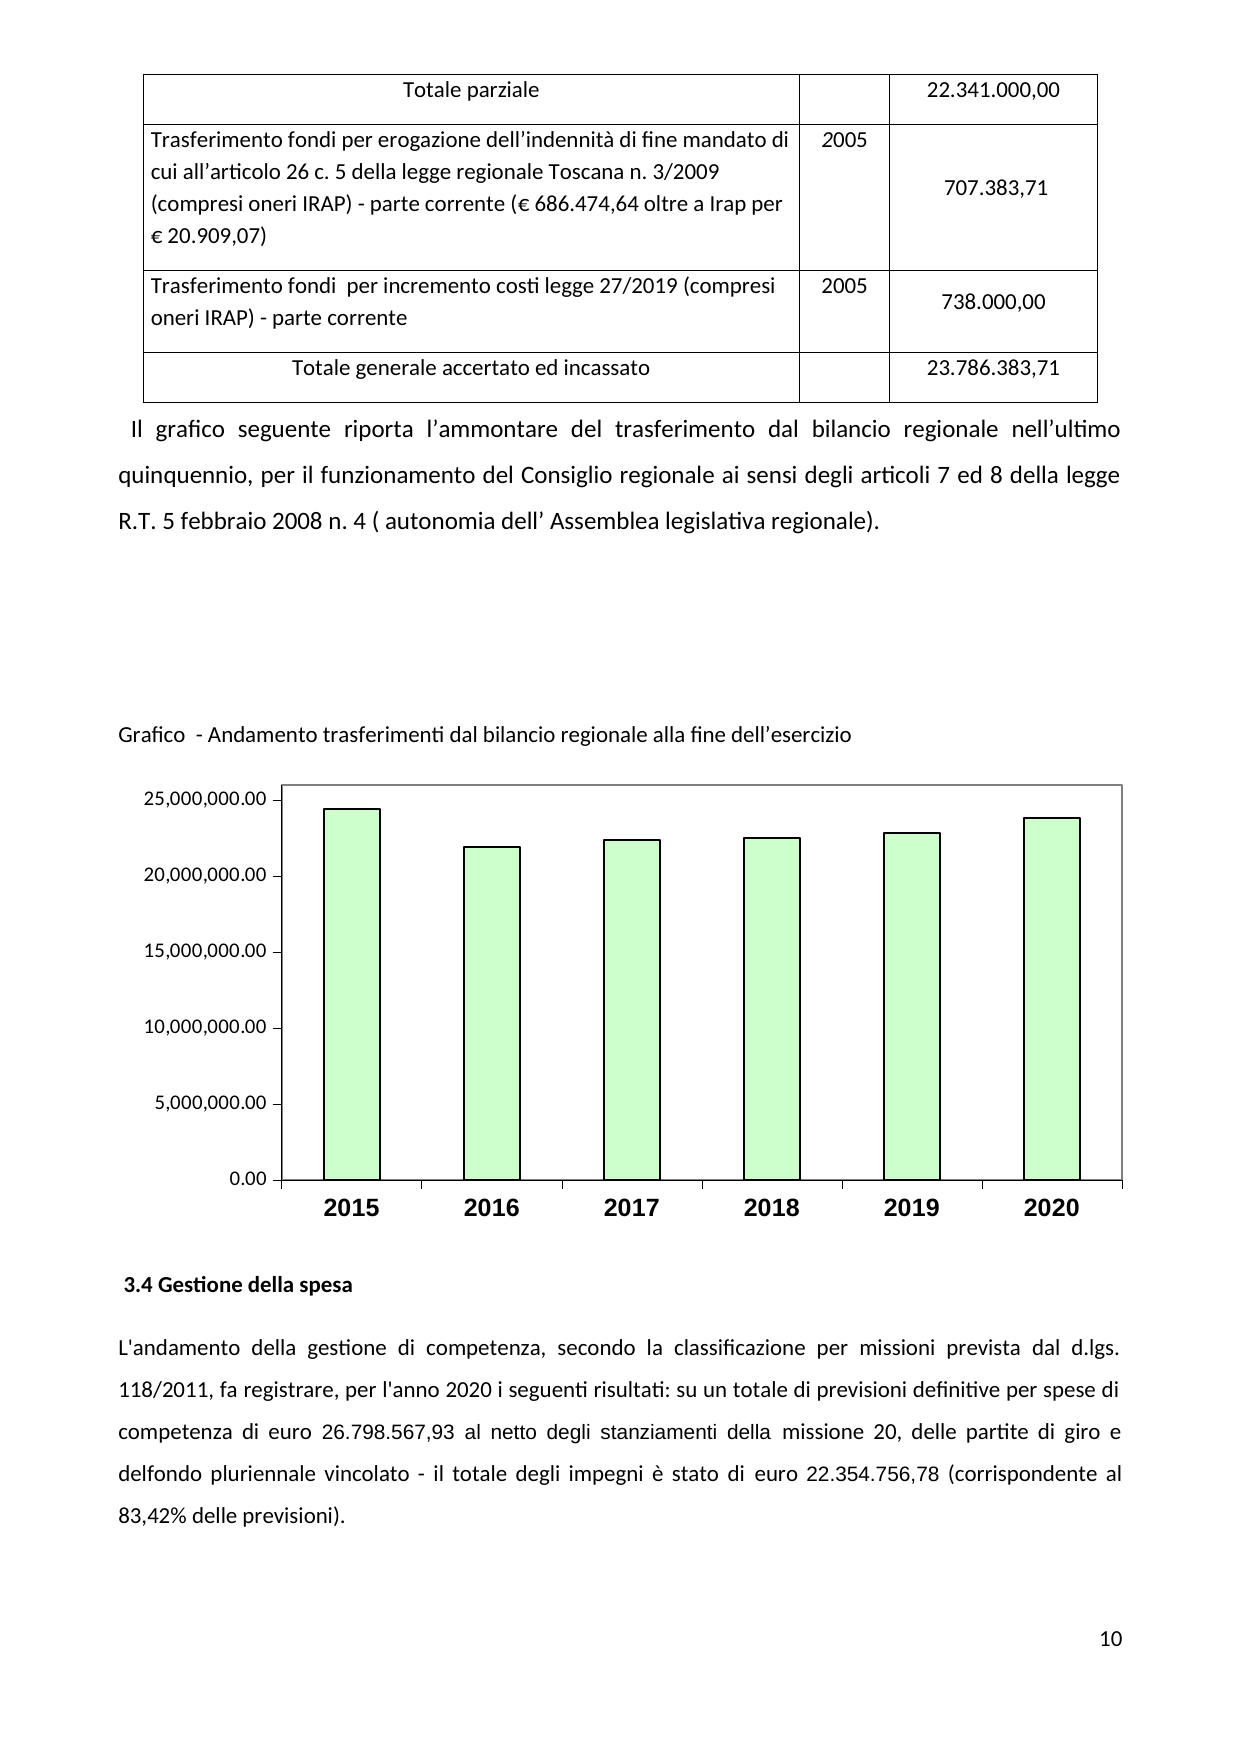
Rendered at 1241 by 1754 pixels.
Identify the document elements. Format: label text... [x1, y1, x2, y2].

table_cell Totale generale accertato ed incassato [144, 353, 799, 402]
table_cell 2005 [800, 271, 889, 352]
table_cell 707.383,71 [890, 125, 1097, 270]
table_cell Totale parziale [144, 75, 799, 124]
table_cell 738.000,00 [890, 271, 1097, 352]
text L'andamento della gestione di competenza, secondo la classificazione per missioni prevista dal d.lgs. 118/2011, fa registrare, per l'anno 2020 i seguenti risultati: su un totale di previsioni definitive per spese di competenza di euro 26.798.567,93 al netto degli stanziamenti della missione 20, delle partite di giro e delfondo pluriennale vincolato - il totale degli impegni è stato di euro 22.354.756,78 (corrispondente al 83,42% delle previsioni). [118, 1333, 1122, 1529]
text 3.4 Gestione della spesa [118, 1271, 1122, 1298]
text Grafico - Andamento trasferimenti dal bilancio regionale alla fine dell’esercizio [118, 720, 1122, 748]
table_cell Trasferimento fondi per erogazione dell’indennità di fine mandato di cui all’articolo 26 c. 5 della legge regionale Toscana n. 3/2009 (compresi oneri IRAP) - parte corrente (€ 686.474,64 oltre a Irap per € 20.909,07) [144, 125, 799, 270]
text Il grafico seguente riporta l’ammontare del trasferimento dal bilancio regionale nell’ultimo quinquennio, per il funzionamento del Consiglio regionale ai sensi degli articoli 7 ed 8 della legge R.T. 5 febbraio 2008 n. 4 ( autonomia dell’ Assemblea legislativa regionale). [118, 413, 1122, 536]
table_cell 22.341.000,00 [890, 75, 1097, 124]
table_cell [800, 353, 889, 402]
table_cell [800, 75, 889, 124]
table_cell 2005 [800, 125, 889, 270]
table_cell 23.786.383,71 [890, 353, 1097, 402]
table_cell Trasferimento fondi per incremento costi legge 27/2019 (compresi oneri IRAP) - parte corrente [144, 271, 799, 352]
